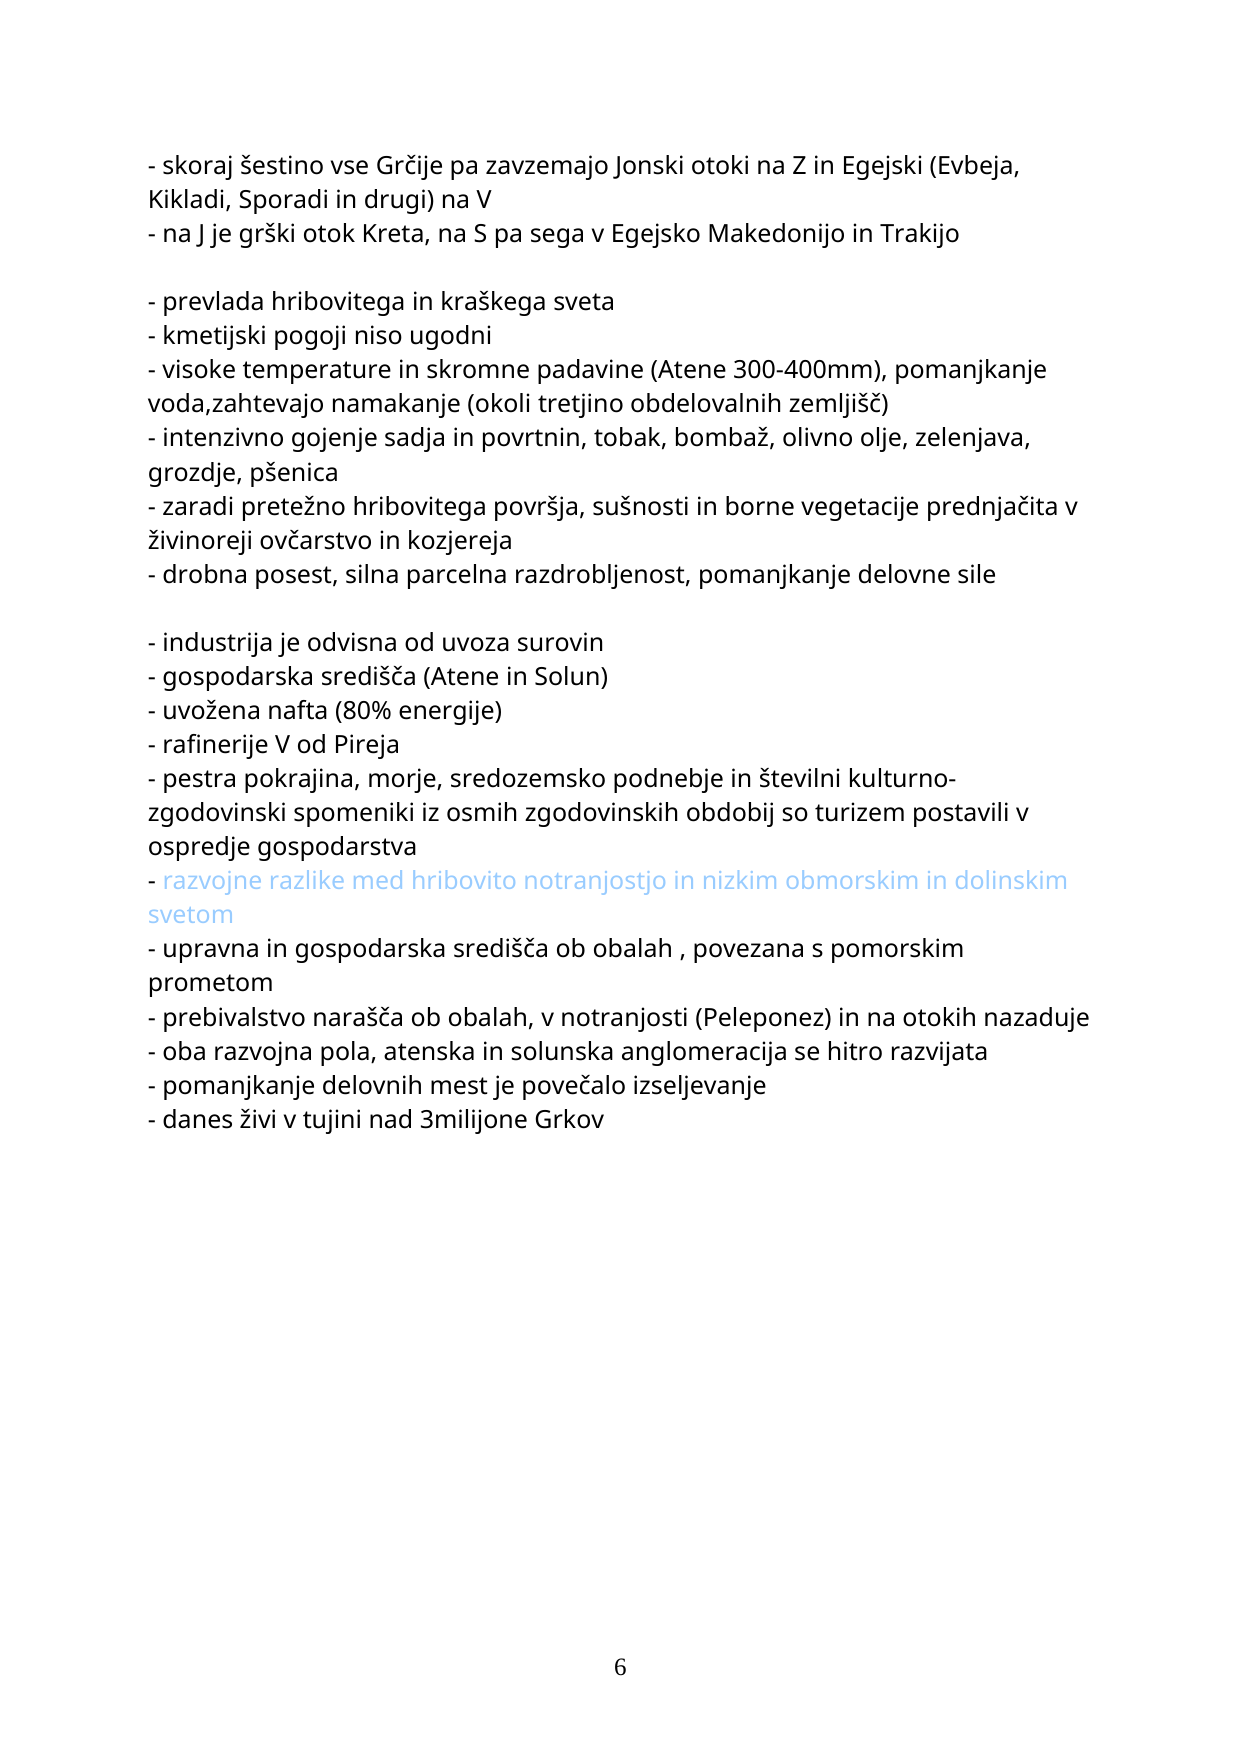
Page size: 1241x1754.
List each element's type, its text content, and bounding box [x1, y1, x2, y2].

text - oba razvojna pola, atenska in solunska anglomeracija se hitro razvijata [148, 1033, 1093, 1067]
text - uvožena nafta (80% energije) [148, 693, 1093, 727]
text - industrija je odvisna od uvoza surovin [148, 624, 1093, 658]
text - pomanjkanje delovnih mest je povečalo izseljevanje [148, 1067, 1093, 1101]
text - zaradi pretežno hribovitega površja, sušnosti in borne vegetacije prednjačita v živinoreji ovčarstvo in kozjereja [148, 488, 1093, 556]
text - gospodarska središča (Atene in Solun) [148, 658, 1093, 693]
text - prevlada hribovitega in kraškega sveta [148, 284, 1093, 318]
text - razvojne razlike med hribovito notranjostjo in nizkim obmorskim in dolinskim svetom [148, 863, 1093, 931]
text - drobna posest, silna parcelna razdrobljenost, pomanjkanje delovne sile [148, 556, 1093, 590]
text - na J je grški otok Kreta, na S pa sega v Egejsko Makedonijo in Trakijo [148, 216, 1093, 250]
text - prebivalstvo narašča ob obalah, v notranjosti (Peleponez) in na otokih nazaduje [148, 999, 1093, 1033]
text - visoke temperature in skromne padavine (Atene 300-400mm), pomanjkanje voda,zahtevajo namakanje (okoli tretjino obdelovalnih zemljišč) [148, 352, 1093, 420]
text - danes živi v tujini nad 3milijone Grkov [148, 1101, 1093, 1135]
text - kmetijski pogoji niso ugodni [148, 318, 1093, 352]
text - pestra pokrajina, morje, sredozemsko podnebje in številni kulturno-zgodovinski spomeniki iz osmih zgodovinskih obdobij so turizem postavili v ospredje gospodarstva [148, 761, 1093, 863]
text - rafinerije V od Pireja [148, 727, 1093, 761]
text - intenzivno gojenje sadja in povrtnin, tobak, bombaž, olivno olje, zelenjava, grozdje, pšenica [148, 420, 1093, 488]
text - upravna in gospodarska središča ob obalah , povezana s pomorskim prometom [148, 931, 1093, 999]
text - skoraj šestino vse Grčije pa zavzemajo Jonski otoki na Z in Egejski (Evbeja, Kikladi, Sporadi in drugi) na V [148, 148, 1093, 216]
